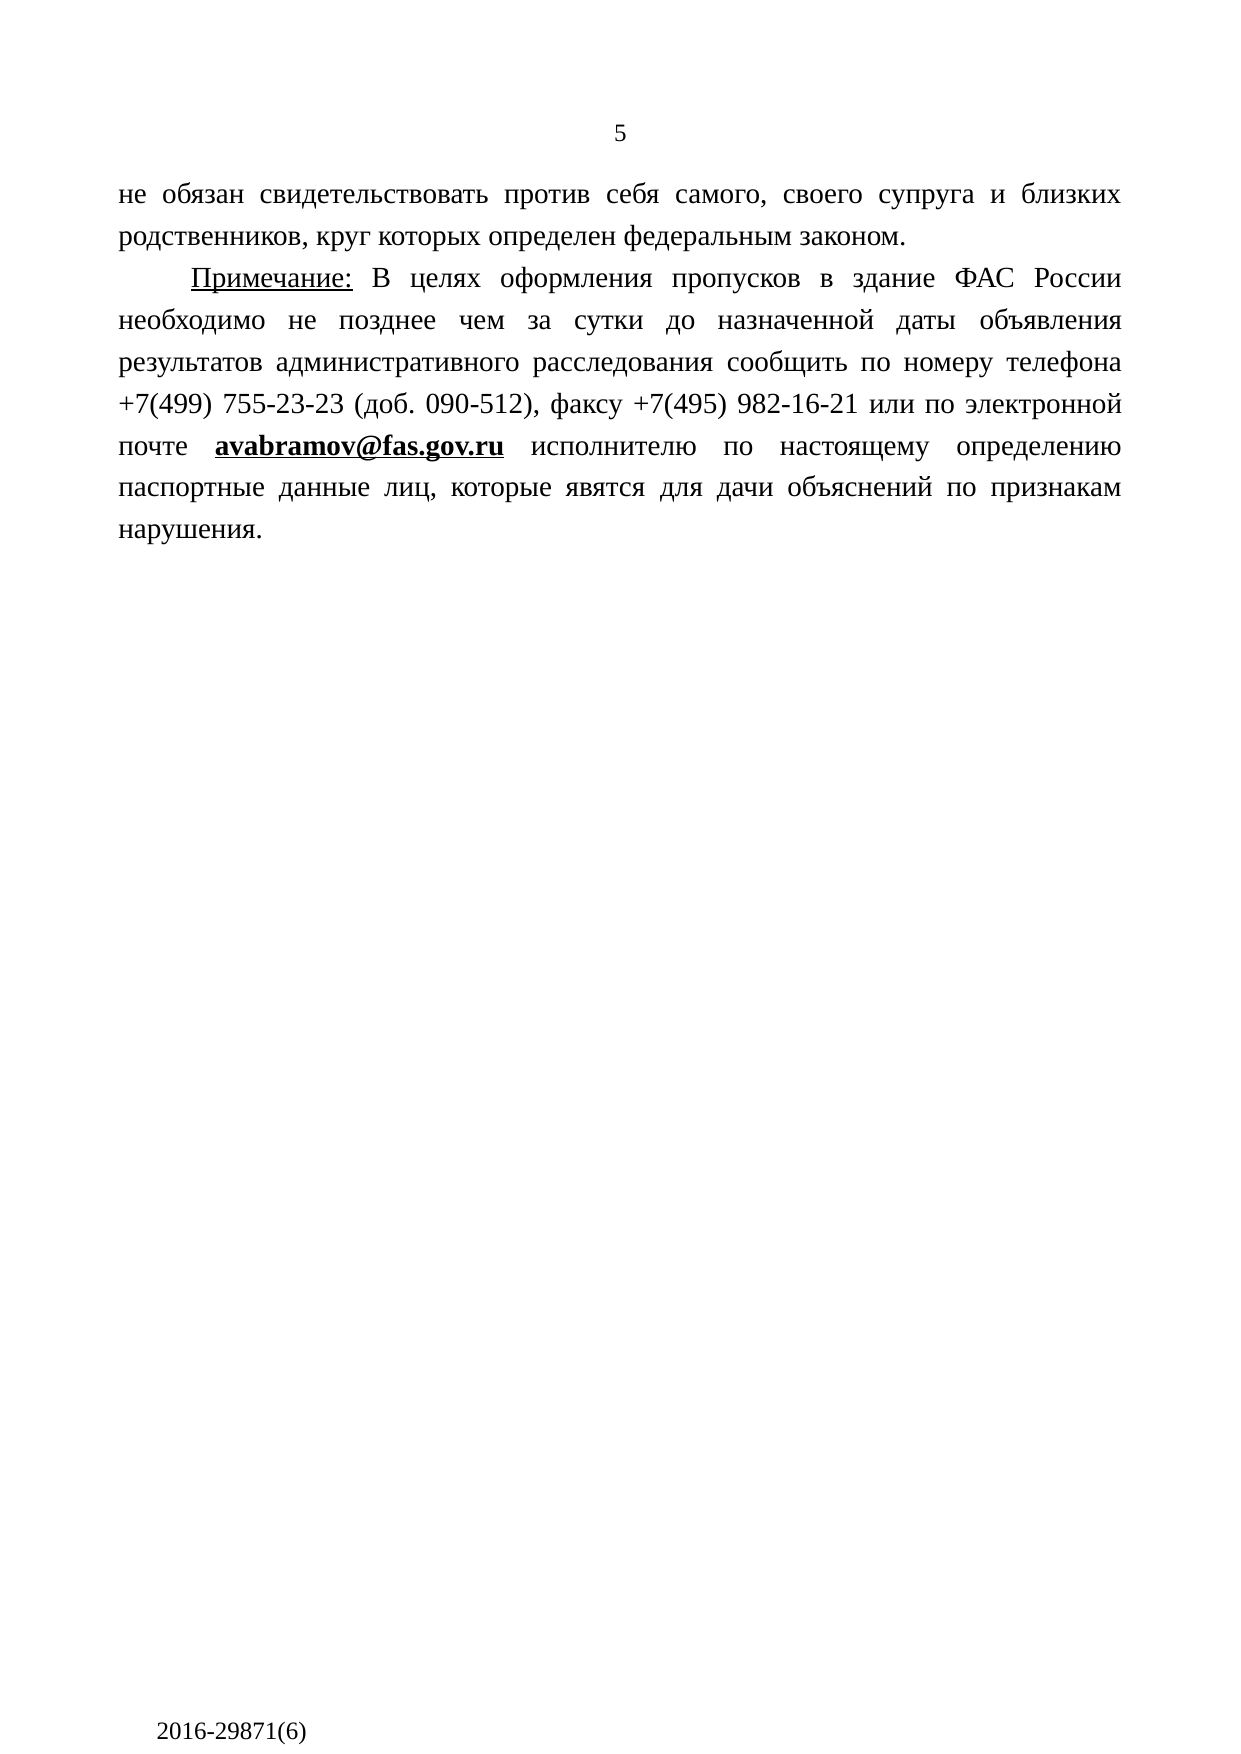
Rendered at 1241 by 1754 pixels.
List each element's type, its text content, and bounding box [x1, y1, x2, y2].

text Примечание: В целях оформления пропусков в здание ФАС России необходимо не позднее чем за сутки до назначенной даты объявления результатов административного расследования сообщить по номеру телефона +7(499) 755-23-23 (доб. 090-512), факсу +7(495) 982-16-21 или по электронной почте avabramov@fas.gov.ru исполнителю по настоящему определению паспортные данные лиц, которые явятся для дачи объяснений по признакам нарушения. [118, 260, 1122, 545]
text не обязан свидетельствовать против себя самого, своего супруга и близких родственников, круг которых определен федеральным законом. [118, 176, 1122, 252]
